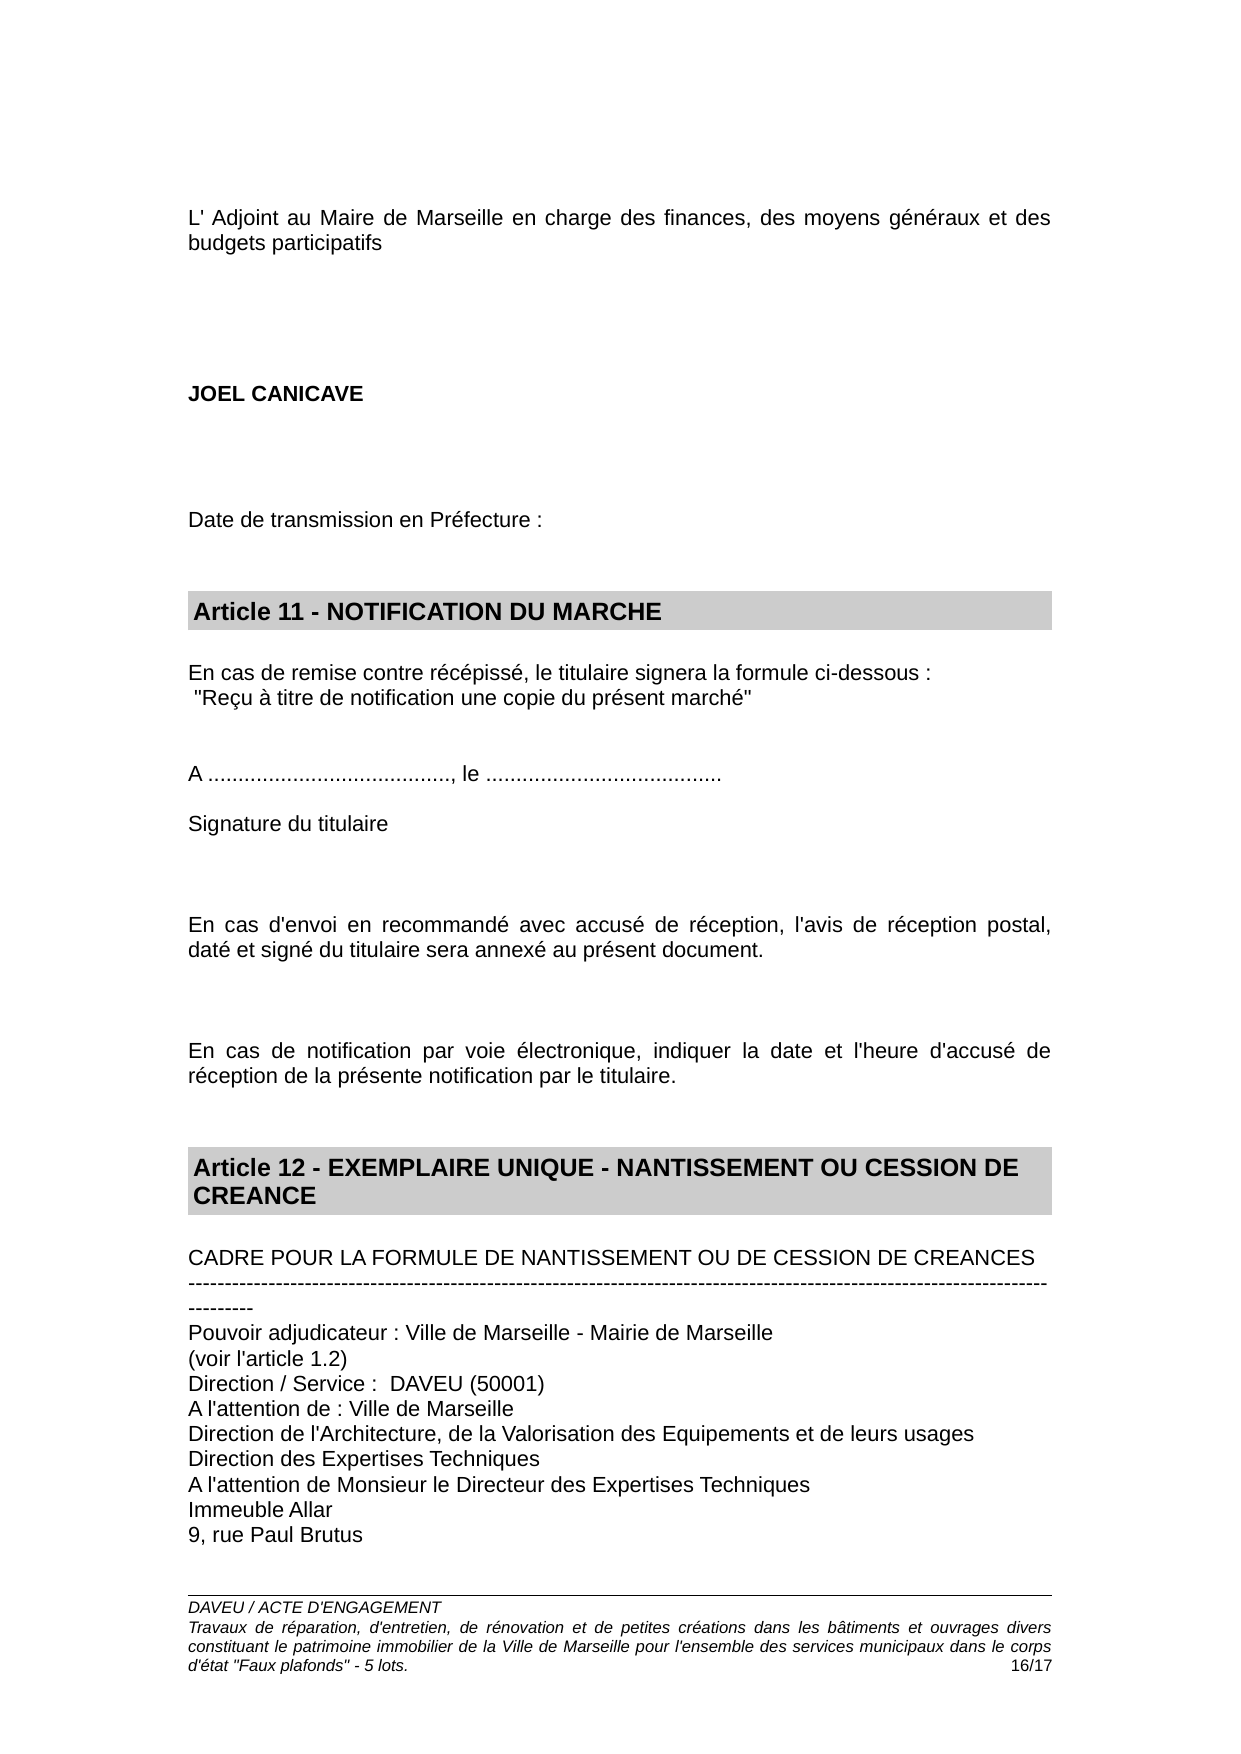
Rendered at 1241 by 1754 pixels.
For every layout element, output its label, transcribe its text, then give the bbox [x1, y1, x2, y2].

text Pouvoir adjudicateur : Ville de Marseille - Mairie de Marseille [188, 1320, 1052, 1345]
text Direction de l'Architecture, de la Valorisation des Equipements et de leurs usages [188, 1421, 1052, 1446]
text "Reçu à titre de notification une copie du présent marché" [188, 685, 1052, 710]
text A l'attention de Monsieur le Directeur des Expertises Techniques [188, 1471, 1052, 1497]
text (voir l'article 1.2) [188, 1345, 1052, 1371]
text Date de transmission en Préfecture : [188, 507, 1052, 532]
subtitle EXEMPLAIRE UNIQUE - NANTISSEMENT OU CESSION DE CREANCE [190, 1150, 1050, 1213]
text En cas de remise contre récépissé, le titulaire signera la formule ci-dessous : [188, 660, 1052, 685]
text L' Adjoint au Maire de Marseille en charge des finances, des moyens généraux et des budgets participatifs [188, 204, 1052, 255]
text 9, rue Paul Brutus [188, 1522, 1052, 1547]
text A l'attention de : Ville de Marseille [188, 1396, 1052, 1421]
text ------------------------------------------------------------------------------------------------------------------------------- [188, 1270, 1052, 1320]
text Signature du titulaire [188, 811, 1052, 836]
text En cas de notification par voie électronique, indiquer la date et l'heure d'accusé de réception de la présente notification par le titulaire. [188, 1038, 1052, 1088]
text A ........................................, le ....................................... [188, 761, 1052, 786]
subtitle NOTIFICATION DU MARCHE [190, 594, 1050, 628]
text Immeuble Allar [188, 1497, 1052, 1522]
text CADRE POUR LA FORMULE DE NANTISSEMENT OU DE CESSION DE CREANCES [188, 1244, 1052, 1270]
text Direction / Service : DAVEU (50001) [188, 1371, 1052, 1396]
text JOEL CANICAVE [188, 381, 1052, 406]
text En cas d'envoi en recommandé avec accusé de réception, l'avis de réception postal, daté et signé du titulaire sera annexé au présent document. [188, 912, 1052, 962]
text Direction des Expertises Techniques [188, 1446, 1052, 1471]
